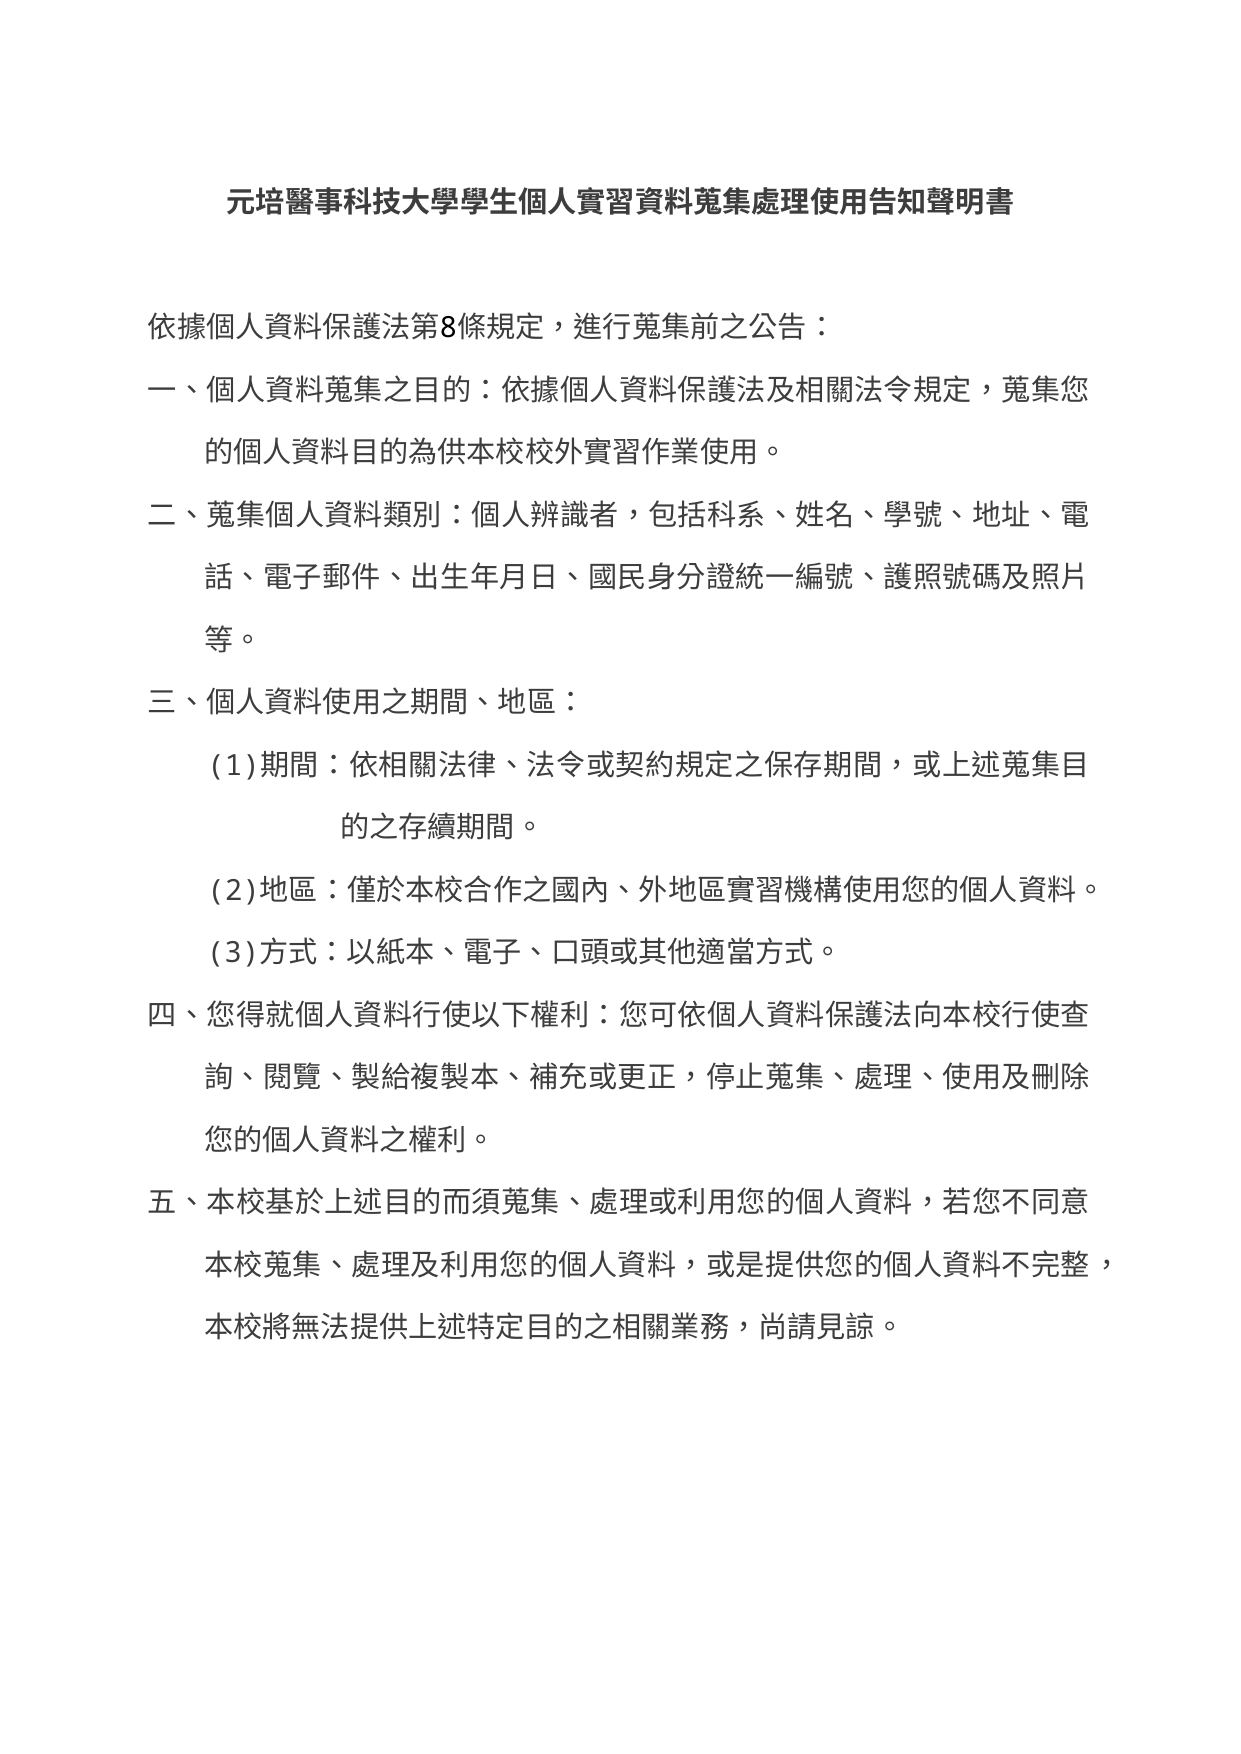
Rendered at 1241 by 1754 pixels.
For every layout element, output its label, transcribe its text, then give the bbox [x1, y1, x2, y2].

text 一、個人資料蒐集之目的：依據個人資料保護法及相關法令規定，蒐集您的個人資料目的為供本校校外實習作業使用。 [148, 346, 1093, 471]
text 三、個人資料使用之期間、地區： [148, 658, 1093, 721]
text 四、您得就個人資料行使以下權利：您可依個人資料保護法向本校行使查詢、閱覽、製給複製本、補充或更正，停止蒐集、處理、使用及刪除您的個人資料之權利。 [148, 971, 1093, 1158]
text 依據個人資料保護法第8條規定，進行蒐集前之公告： [148, 283, 1093, 346]
text (3)方式：以紙本、電子、口頭或其他適當方式。 [204, 908, 1093, 971]
text 二、蒐集個人資料類別：個人辨識者，包括科系、姓名、學號、地址、電話、電子郵件、出生年月日、國民身分證統一編號、護照號碼及照片等。 [148, 471, 1093, 658]
text (2)地區：僅於本校合作之國內、外地區實習機構使用您的個人資料。 [207, 846, 1093, 908]
text (1)期間：依相關法律、法令或契約規定之保存期間，或上述蒐集目的之存續期間。 [207, 721, 1093, 846]
text 元培醫事科技大學學生個人實習資料蒐集處理使用告知聲明書 [148, 158, 1093, 221]
text 五、本校基於上述目的而須蒐集、處理或利用您的個人資料，若您不同意本校蒐集、處理及利用您的個人資料，或是提供您的個人資料不完整，本校將無法提供上述特定目的之相關業務，尚請見諒。 [148, 1158, 1093, 1346]
